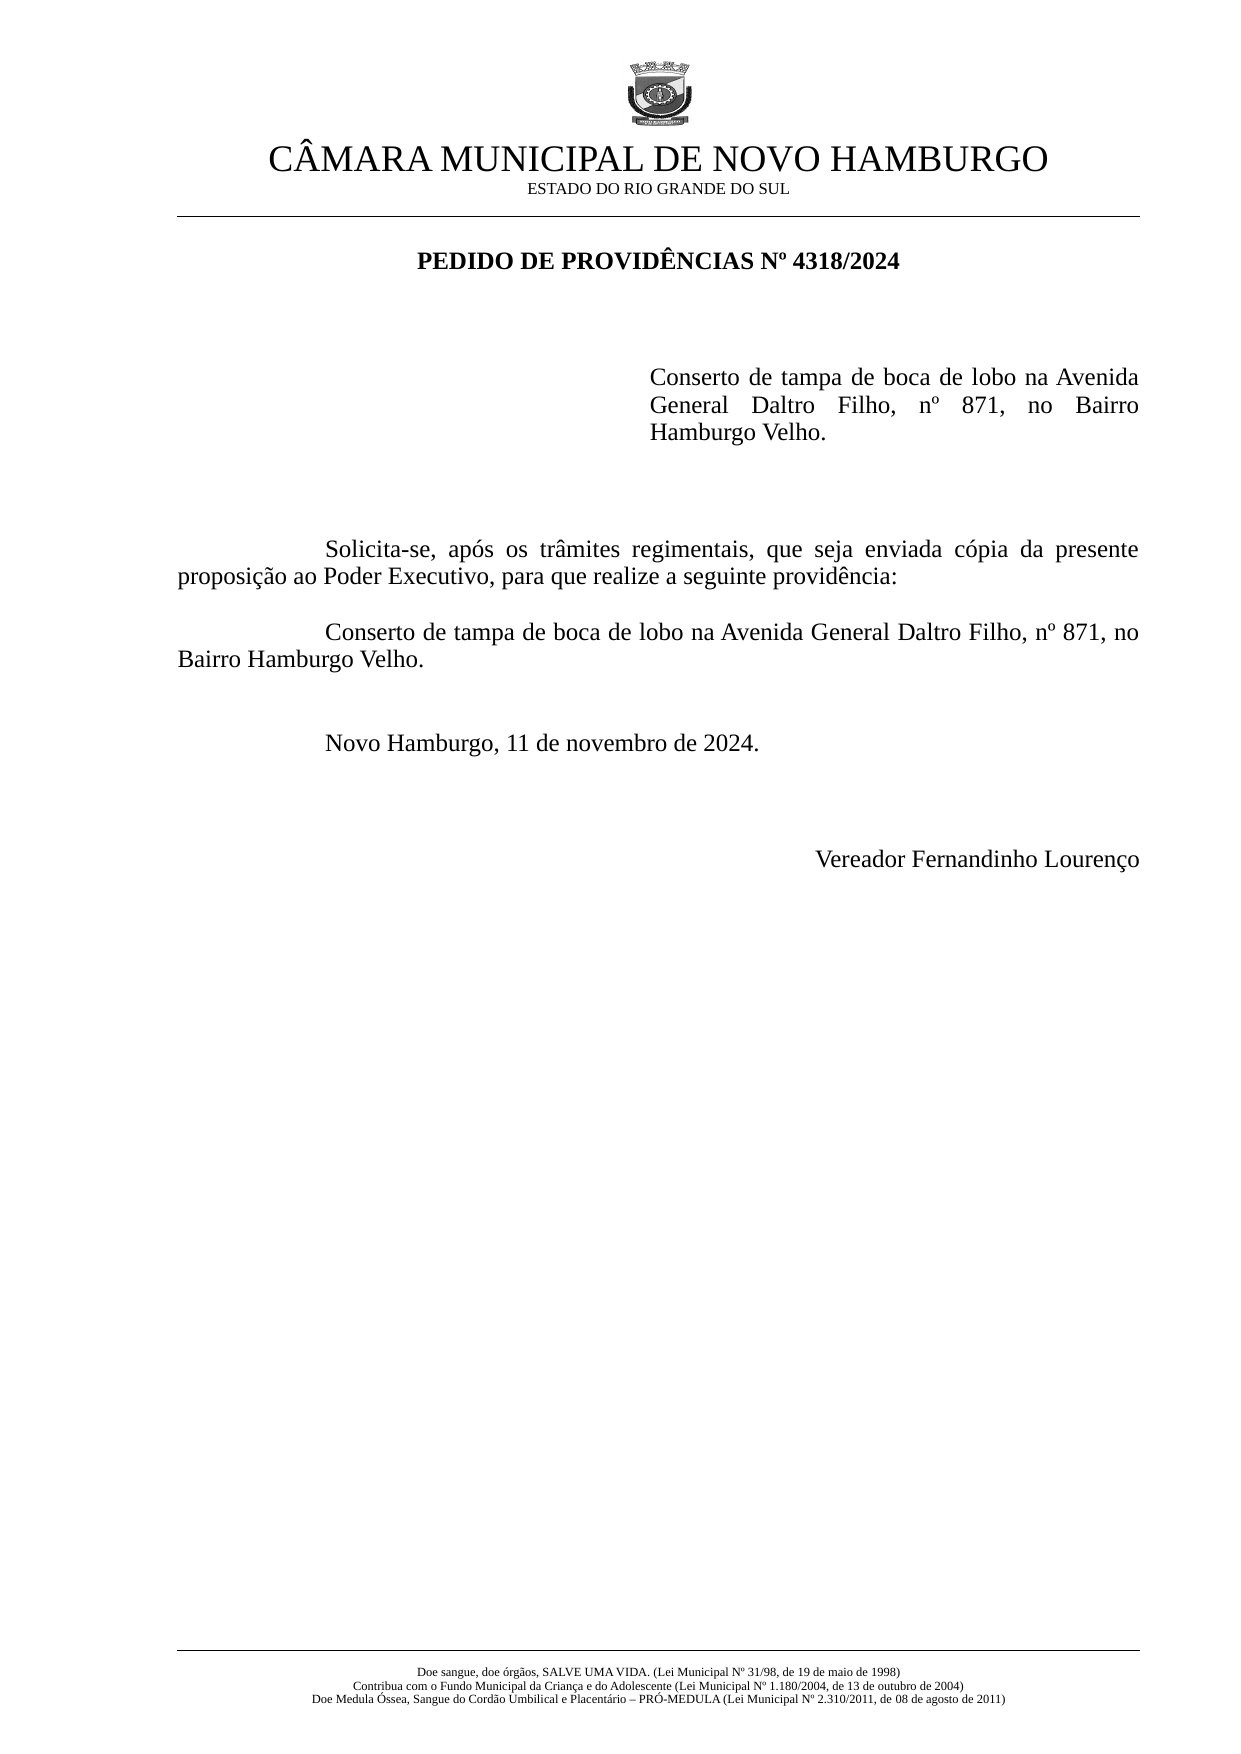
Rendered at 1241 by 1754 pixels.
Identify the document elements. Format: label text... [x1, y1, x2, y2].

text Vereador Fernandinho Lourenço [649, 845, 1140, 873]
text Novo Hamburgo, 11 de novembro de 2024. [177, 729, 1140, 756]
list Conserto de tampa de boca de lobo na Avenida General Daltro Filho, nº 871, no Bairro Hamburgo Velho. [177, 618, 1140, 673]
text PEDIDO DE PROVIDÊNCIAS Nº 4318/2024 [177, 247, 1140, 274]
list Conserto de tampa de boca de lobo na Avenida General Daltro Filho, nº 871, no Bairro Hamburgo Velho. [614, 363, 1140, 446]
text Solicita-se, após os trâmites regimentais, que seja enviada cópia da presente proposição ao Poder Executivo, para que realize a seguinte providência: [177, 535, 1140, 590]
